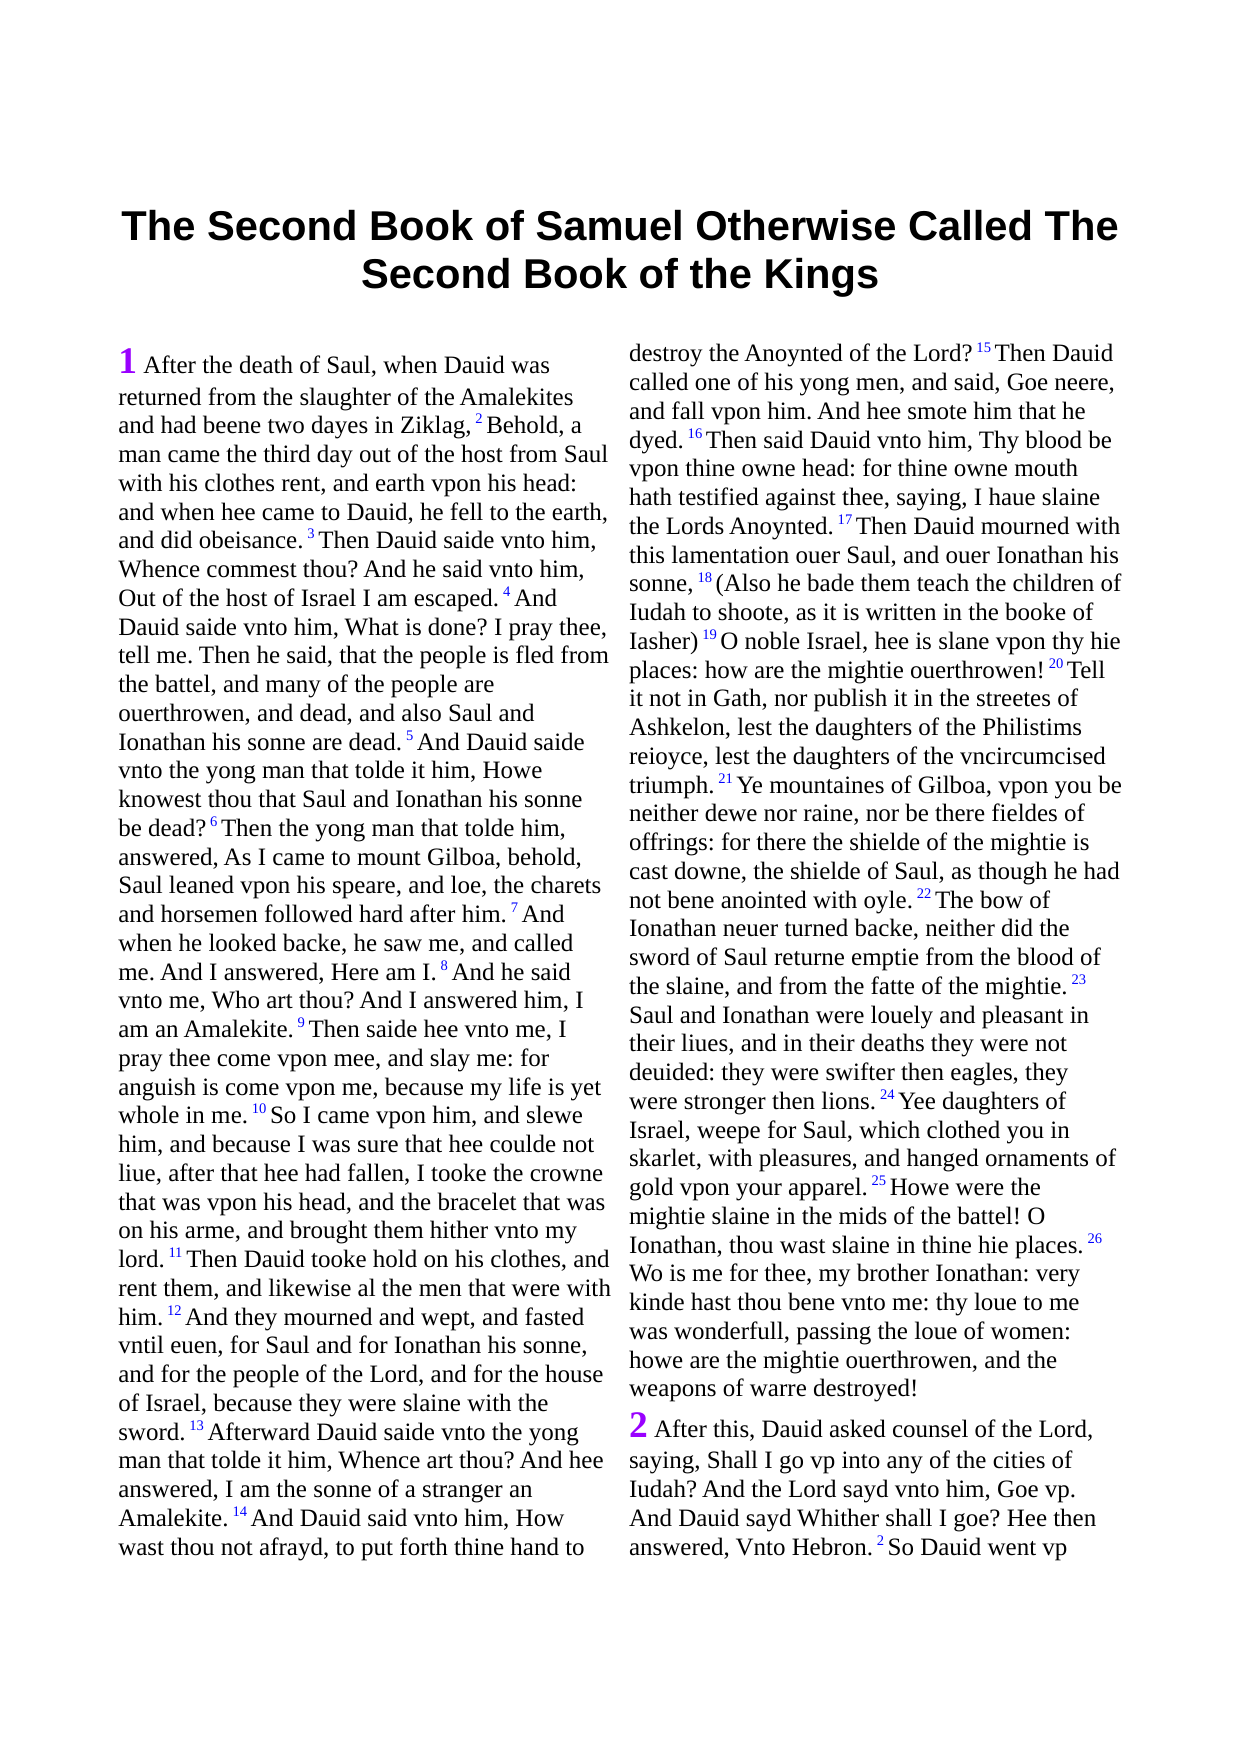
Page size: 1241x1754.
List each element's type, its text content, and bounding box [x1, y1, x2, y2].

text destroy the Anoynted of the Lord? 15 Then Dauid called one of his yong men, and said, Goe neere, and fall vpon him. And hee smote him that he dyed. 16 Then said Dauid vnto him, Thy blood be vpon thine owne head: for thine owne mouth hath testified against thee, saying, I haue slaine the Lords Anoynted. 17 Then Dauid mourned with this lamentation ouer Saul, and ouer Ionathan his sonne, 18 (Also he bade them teach the children of Iudah to shoote, as it is written in the booke of Iasher) 19 O noble Israel, hee is slane vpon thy hie places: how are the mightie ouerthrowen! 20 Tell it not in Gath, nor publish it in the streetes of Ashkelon, lest the daughters of the Philistims reioyce, lest the daughters of the vncircumcised triumph. 21 Ye mountaines of Gilboa, vpon you be neither dewe nor raine, nor be there fieldes of offrings: for there the shielde of the mightie is cast downe, the shielde of Saul, as though he had not bene anointed with oyle. 22 The bow of Ionathan neuer turned backe, neither did the sword of Saul returne emptie from the blood of the slaine, and from the fatte of the mightie. 23 Saul and Ionathan were louely and pleasant in their liues, and in their deaths they were not deuided: they were swifter then eagles, they were stronger then lions. 24 Yee daughters of Israel, weepe for Saul, which clothed you in skarlet, with pleasures, and hanged ornaments of gold vpon your apparel. 25 Howe were the mightie slaine in the mids of the battel! O Ionathan, thou wast slaine in thine hie places. 26 Wo is me for thee, my brother Ionathan: very kinde hast thou bene vnto me: thy loue to me was wonderfull, passing the loue of women: howe are the mightie ouerthrowen, and the weapons of warre destroyed! [629, 338, 1122, 1402]
text 2 After this, Dauid asked counsel of the Lord, saying, Shall I go vp into any of the cities of Iudah? And the Lord sayd vnto him, Goe vp. And Dauid sayd Whither shall I goe? Hee then answered, Vnto Hebron. 2 So Dauid went vp [629, 1402, 1122, 1560]
text 1 After the death of Saul, when Dauid was returned from the slaughter of the Amalekites and had beene two dayes in Ziklag, 2 Behold, a man came the third day out of the host from Saul with his clothes rent, and earth vpon his head: and when hee came to Dauid, he fell to the earth, and did obeisance. 3 Then Dauid saide vnto him, Whence commest thou? And he said vnto him, Out of the host of Israel I am escaped. 4 And Dauid saide vnto him, What is done? I pray thee, tell me. Then he said, that the people is fled from the battel, and many of the people are ouerthrowen, and dead, and also Saul and Ionathan his sonne are dead. 5 And Dauid saide vnto the yong man that tolde it him, Howe knowest thou that Saul and Ionathan his sonne be dead? 6 Then the yong man that tolde him, answered, As I came to mount Gilboa, behold, Saul leaned vpon his speare, and loe, the charets and horsemen followed hard after him. 7 And when he looked backe, he saw me, and called me. And I answered, Here am I. 8 And he said vnto me, Who art thou? And I answered him, I am an Amalekite. 9 Then saide hee vnto me, I pray thee come vpon mee, and slay me: for anguish is come vpon me, because my life is yet whole in me. 10 So I came vpon him, and slewe him, and because I was sure that hee coulde not liue, after that hee had fallen, I tooke the crowne that was vpon his head, and the bracelet that was on his arme, and brought them hither vnto my lord. 11 Then Dauid tooke hold on his clothes, and rent them, and likewise al the men that were with him. 12 And they mourned and wept, and fasted vntil euen, for Saul and for Ionathan his sonne, and for the people of the Lord, and for the house of Israel, because they were slaine with the sword. 13 Afterward Dauid saide vnto the yong man that tolde it him, Whence art thou? And hee answered, I am the sonne of a stranger an Amalekite. 14 And Dauid said vnto him, How wast thou not afrayd, to put forth thine hand to [118, 338, 611, 1560]
title The Second Book of Samuel Otherwise Called The Second Book of the Kings [118, 201, 1122, 297]
